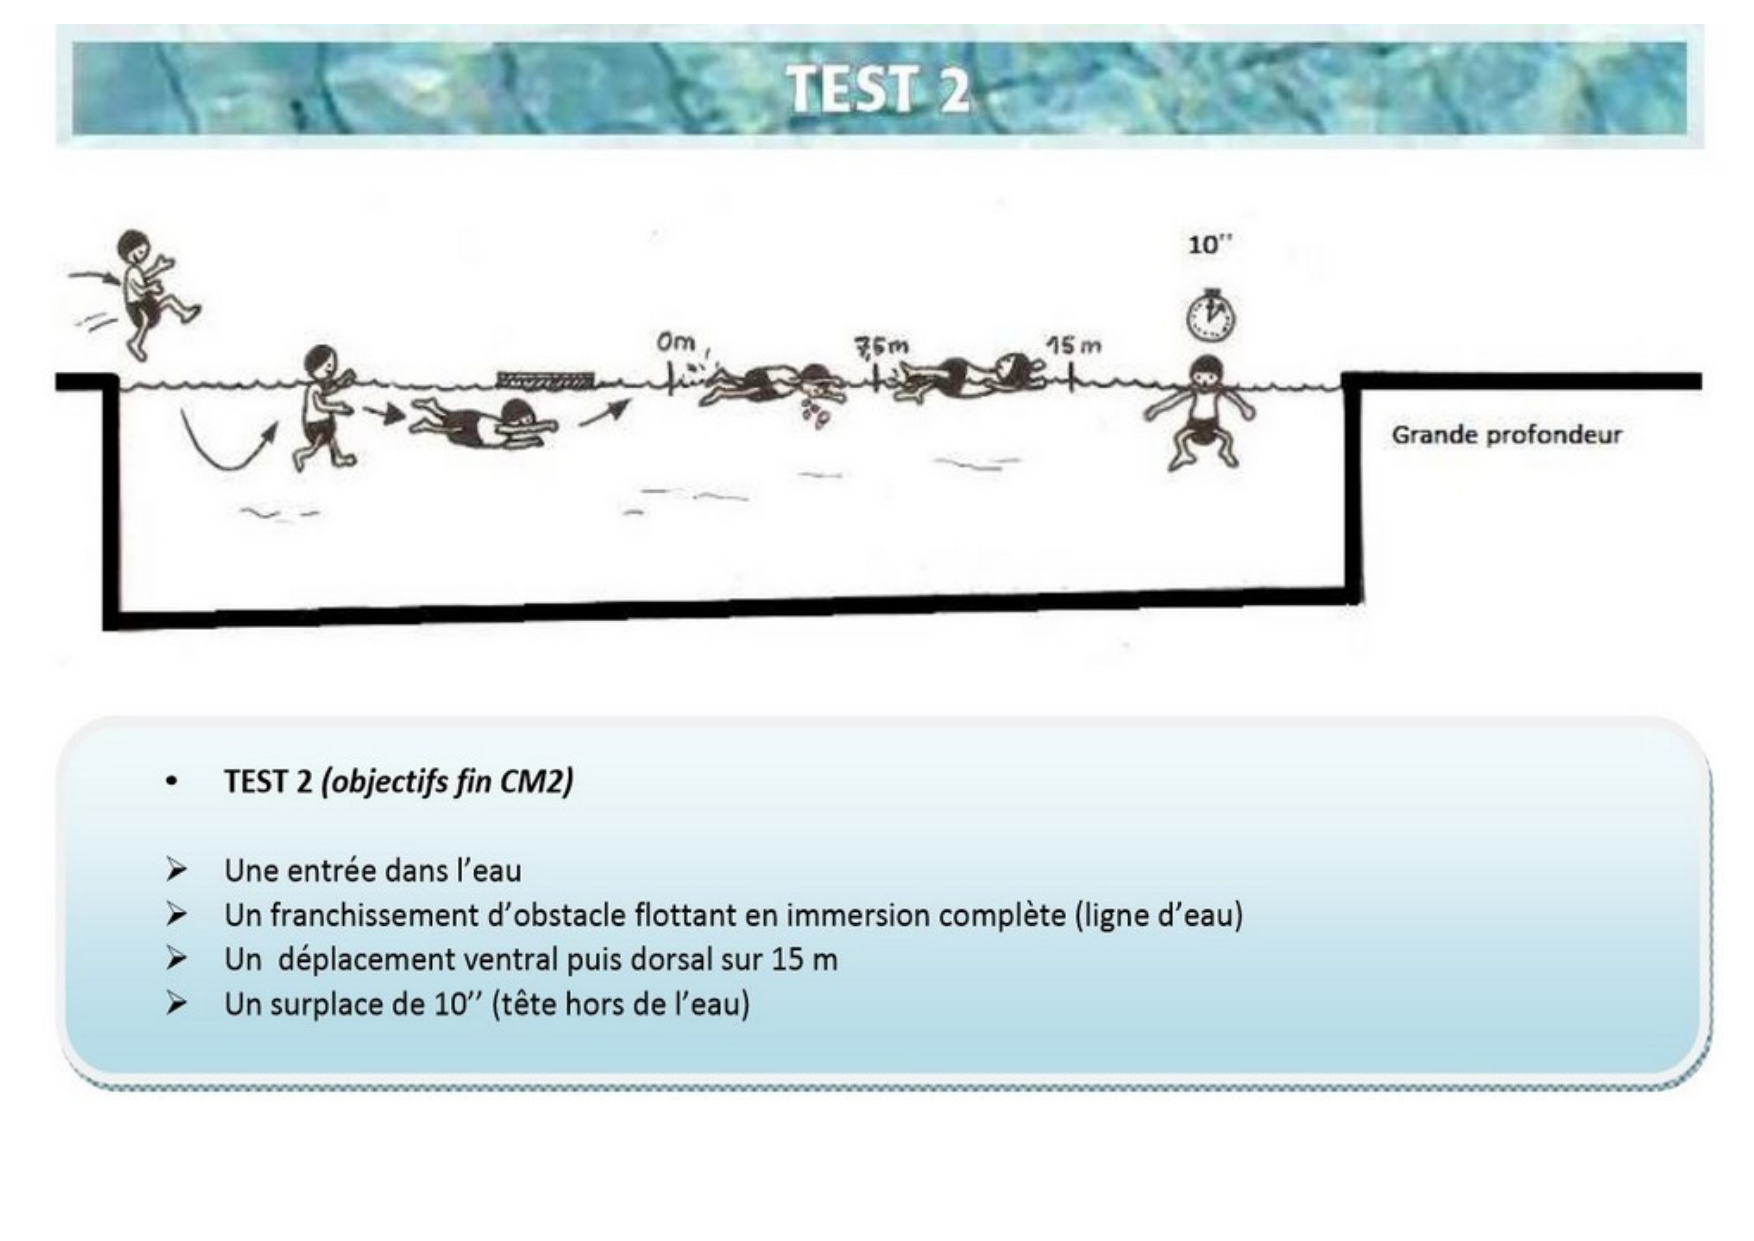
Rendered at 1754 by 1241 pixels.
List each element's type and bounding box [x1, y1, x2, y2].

picture [29, 24, 1725, 1106]
